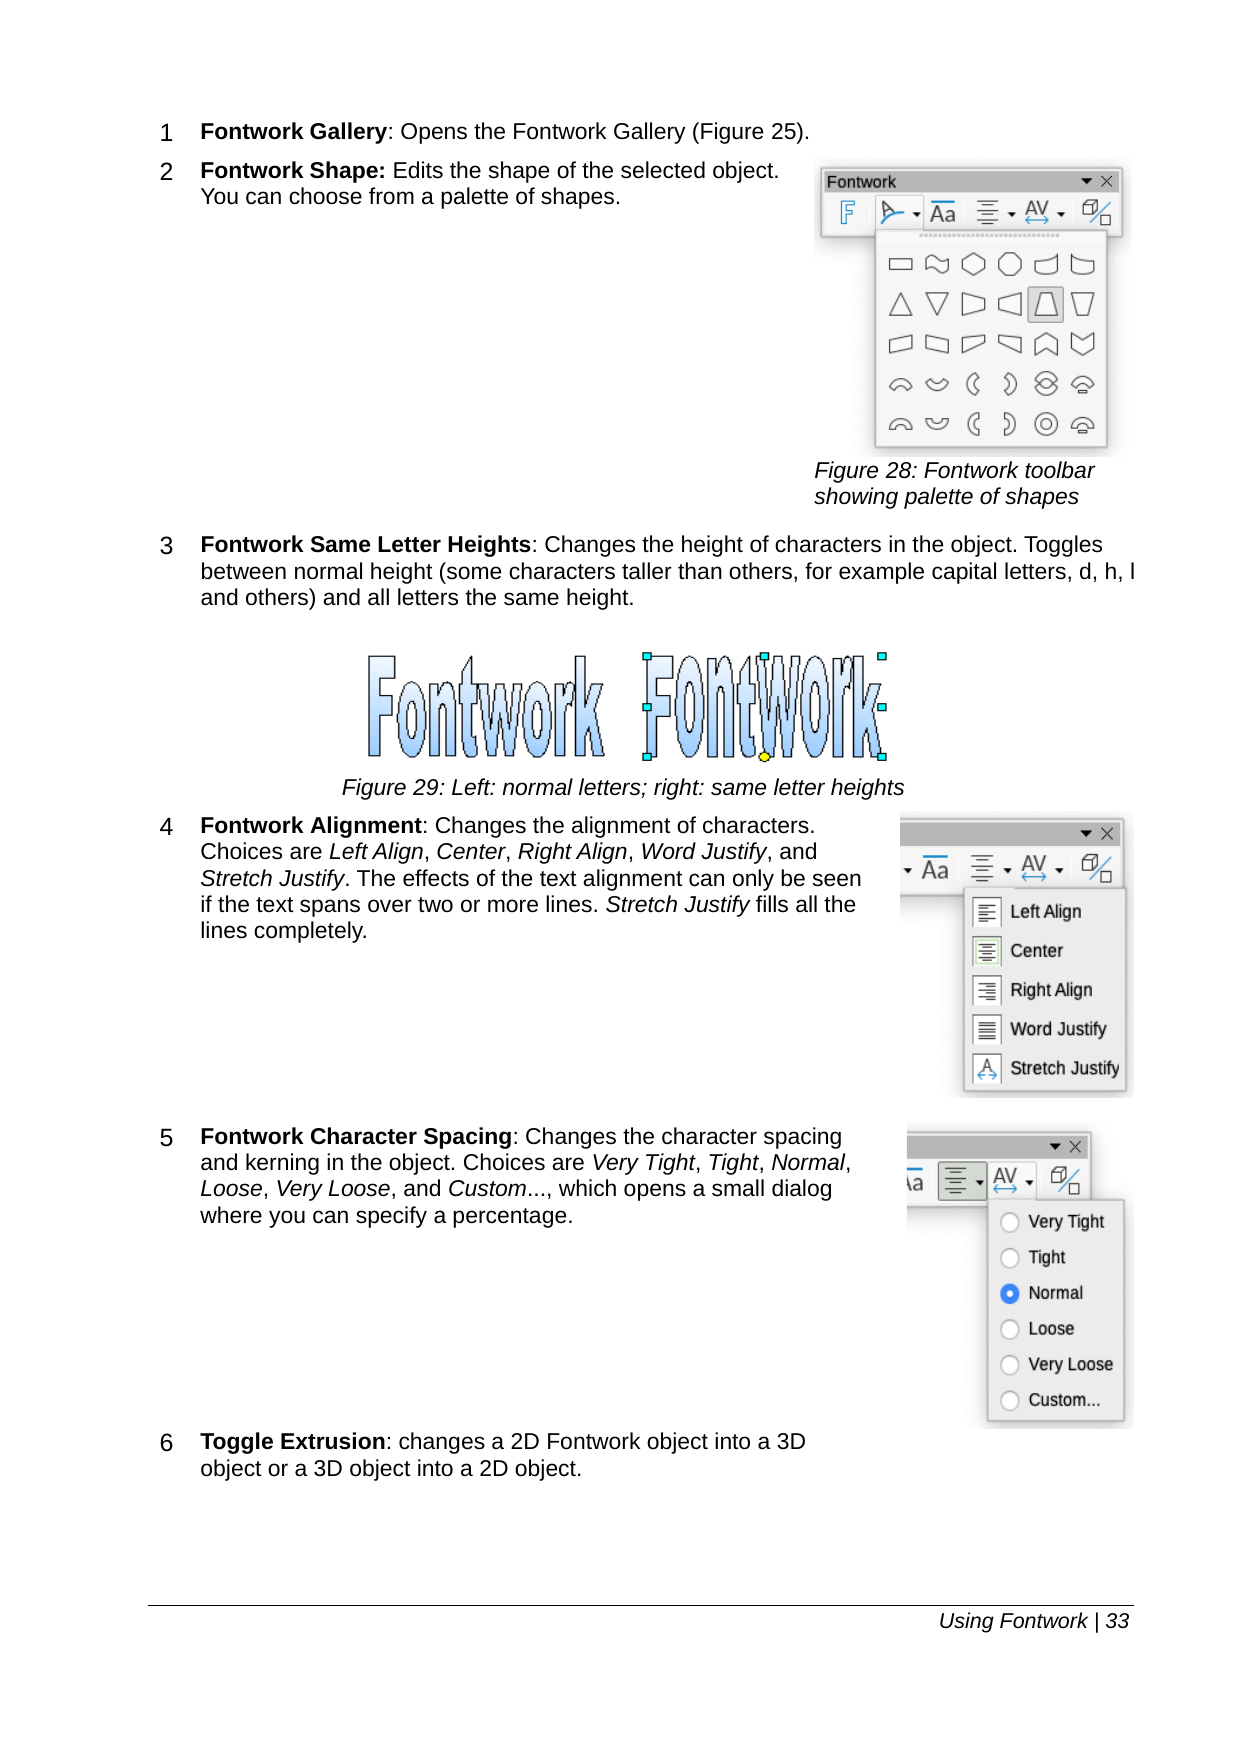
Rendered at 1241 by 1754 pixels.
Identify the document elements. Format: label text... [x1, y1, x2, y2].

table_header Fontwork Same Letter Heights: Changes the height of characters in the object. Toggles between normal height (some characters taller than others, for example capital letters, d, h, l and others) and all letters the same height. [200, 531, 1152, 623]
table_header [867, 1123, 906, 1428]
picture [906, 1122, 1134, 1429]
picture [351, 639, 907, 774]
table_header 4 [148, 812, 200, 1110]
table_cell Fontwork Shape: Edits the shape of the selected object. You can choose from a palette of shapes. [200, 157, 814, 531]
table_header Fontwork Character Spacing: Changes the character spacing and kerning in the object. Choices are Very Tight, Tight, Normal, Loose, Very Loose, and Custom..., which opens a small dialog where you can specify a percentage. [200, 1123, 867, 1428]
table_header Fontwork Gallery: Opens the Fontwork Gallery (Figure 25). [200, 118, 814, 157]
table_header 3 [148, 531, 200, 623]
table_header [814, 118, 1134, 157]
table_header Fontwork Alignment: Changes the alignment of characters. Choices are Left Align, Center, Right Align, Word Justify, and Stretch Justify. The effects of the text alignment can only be seen if the text spans over two or more lines. Stretch Justify fills all the lines completely. [200, 812, 865, 1110]
table_header [865, 812, 1134, 1110]
table_header 1 [148, 118, 200, 157]
table_header 5 [148, 1123, 200, 1428]
text Figure 29: Left: normal letters; right: same letter heights [342, 635, 940, 800]
table_cell 6 [148, 1428, 200, 1493]
picture [900, 811, 1134, 1098]
table_cell [814, 157, 1134, 531]
table_cell 2 [148, 157, 200, 531]
table_cell [867, 1428, 1134, 1493]
picture [814, 157, 1132, 457]
table_cell Toggle Extrusion: changes a 2D Fontwork object into a 3D object or a 3D object into a 2D object. [200, 1428, 867, 1493]
